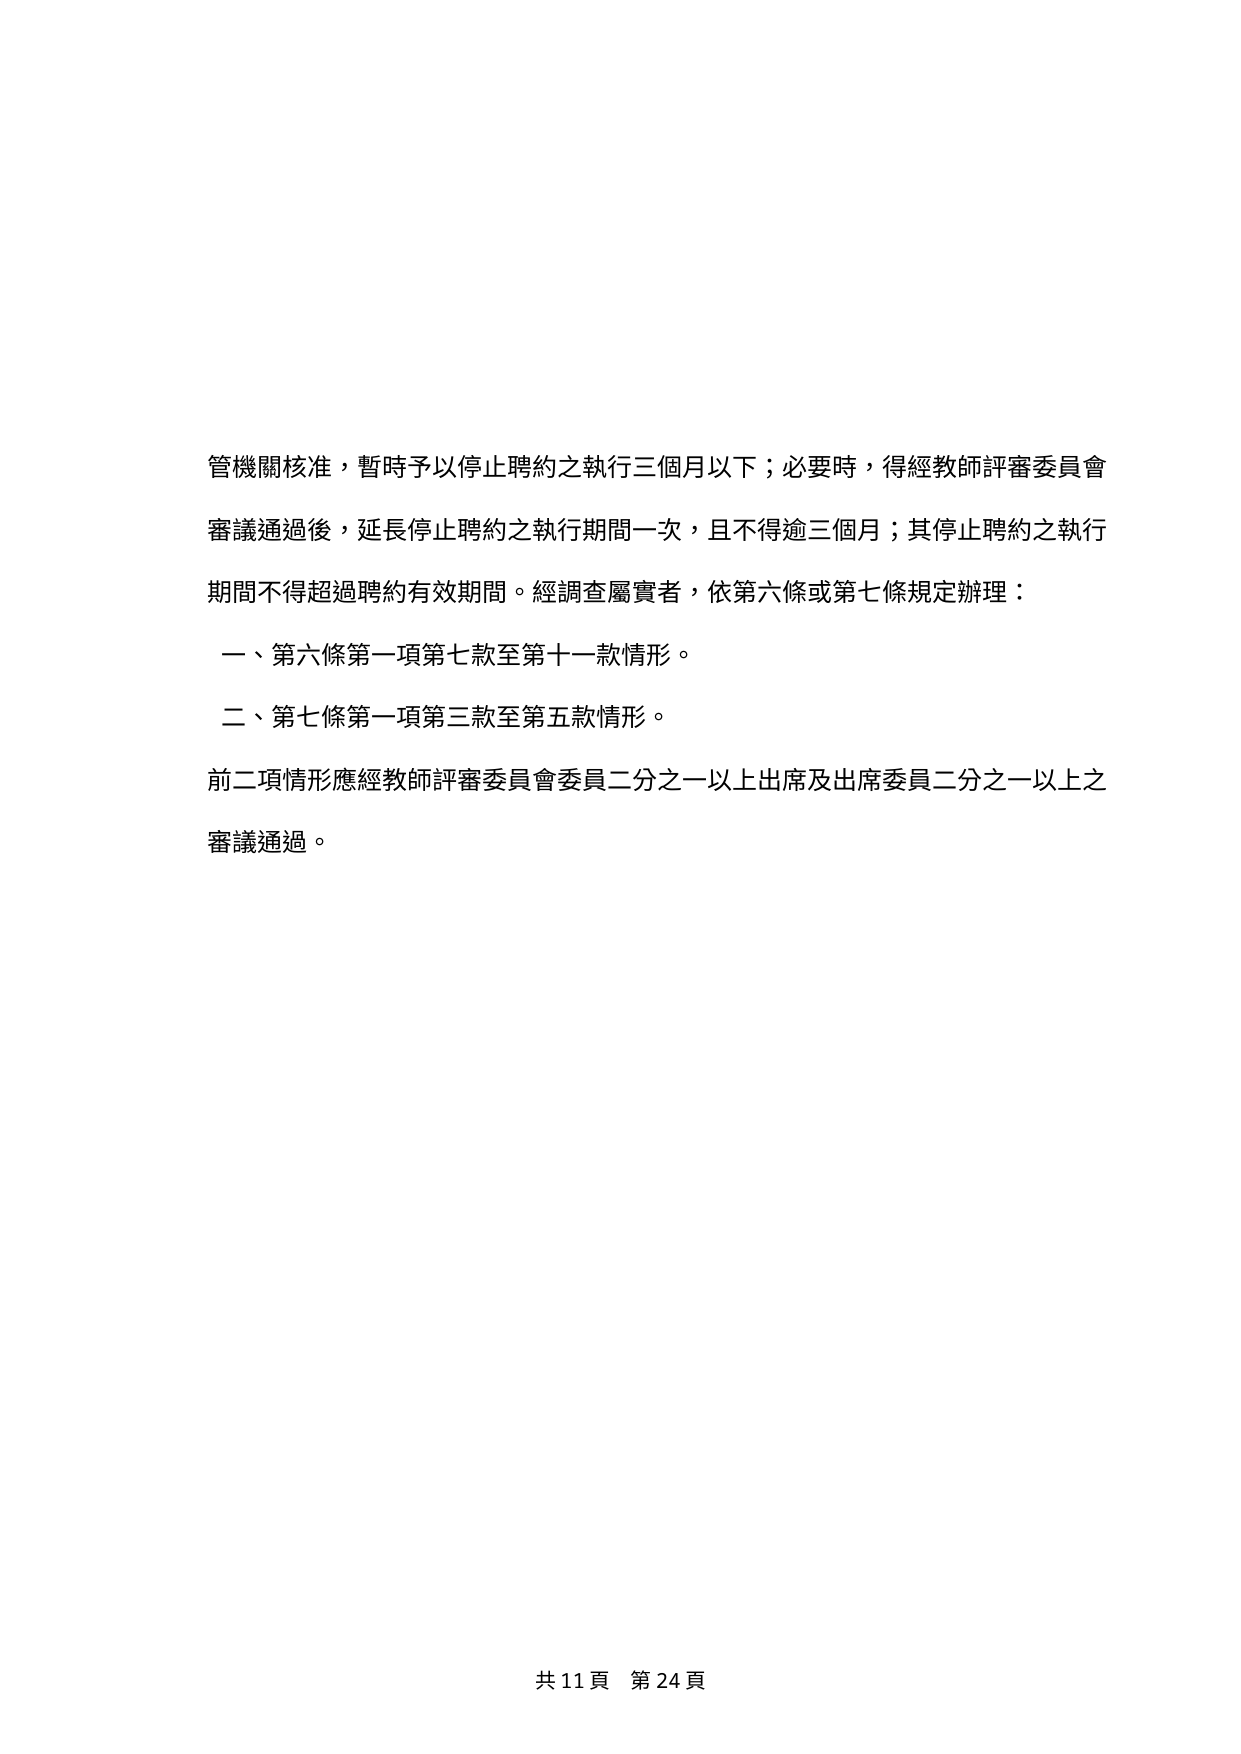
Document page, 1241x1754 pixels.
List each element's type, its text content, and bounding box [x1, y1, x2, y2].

text 前二項情形應經教師評審委員會委員二分之一以上出席及出席委員二分之一以上之審議通過。 [207, 737, 1122, 862]
text 二、第七條第一項第三款至第五款情形。 [207, 674, 1122, 737]
text 管機關核准，暫時予以停止聘約之執行三個月以下；必要時，得經教師評審委員會審議通過後，延長停止聘約之執行期間一次，且不得逾三個月；其停止聘約之執行期間不得超過聘約有效期間。經調查屬實者，依第六條或第七條規定辦理： [207, 424, 1122, 612]
text 一、第六條第一項第七款至第十一款情形。 [207, 612, 1122, 674]
